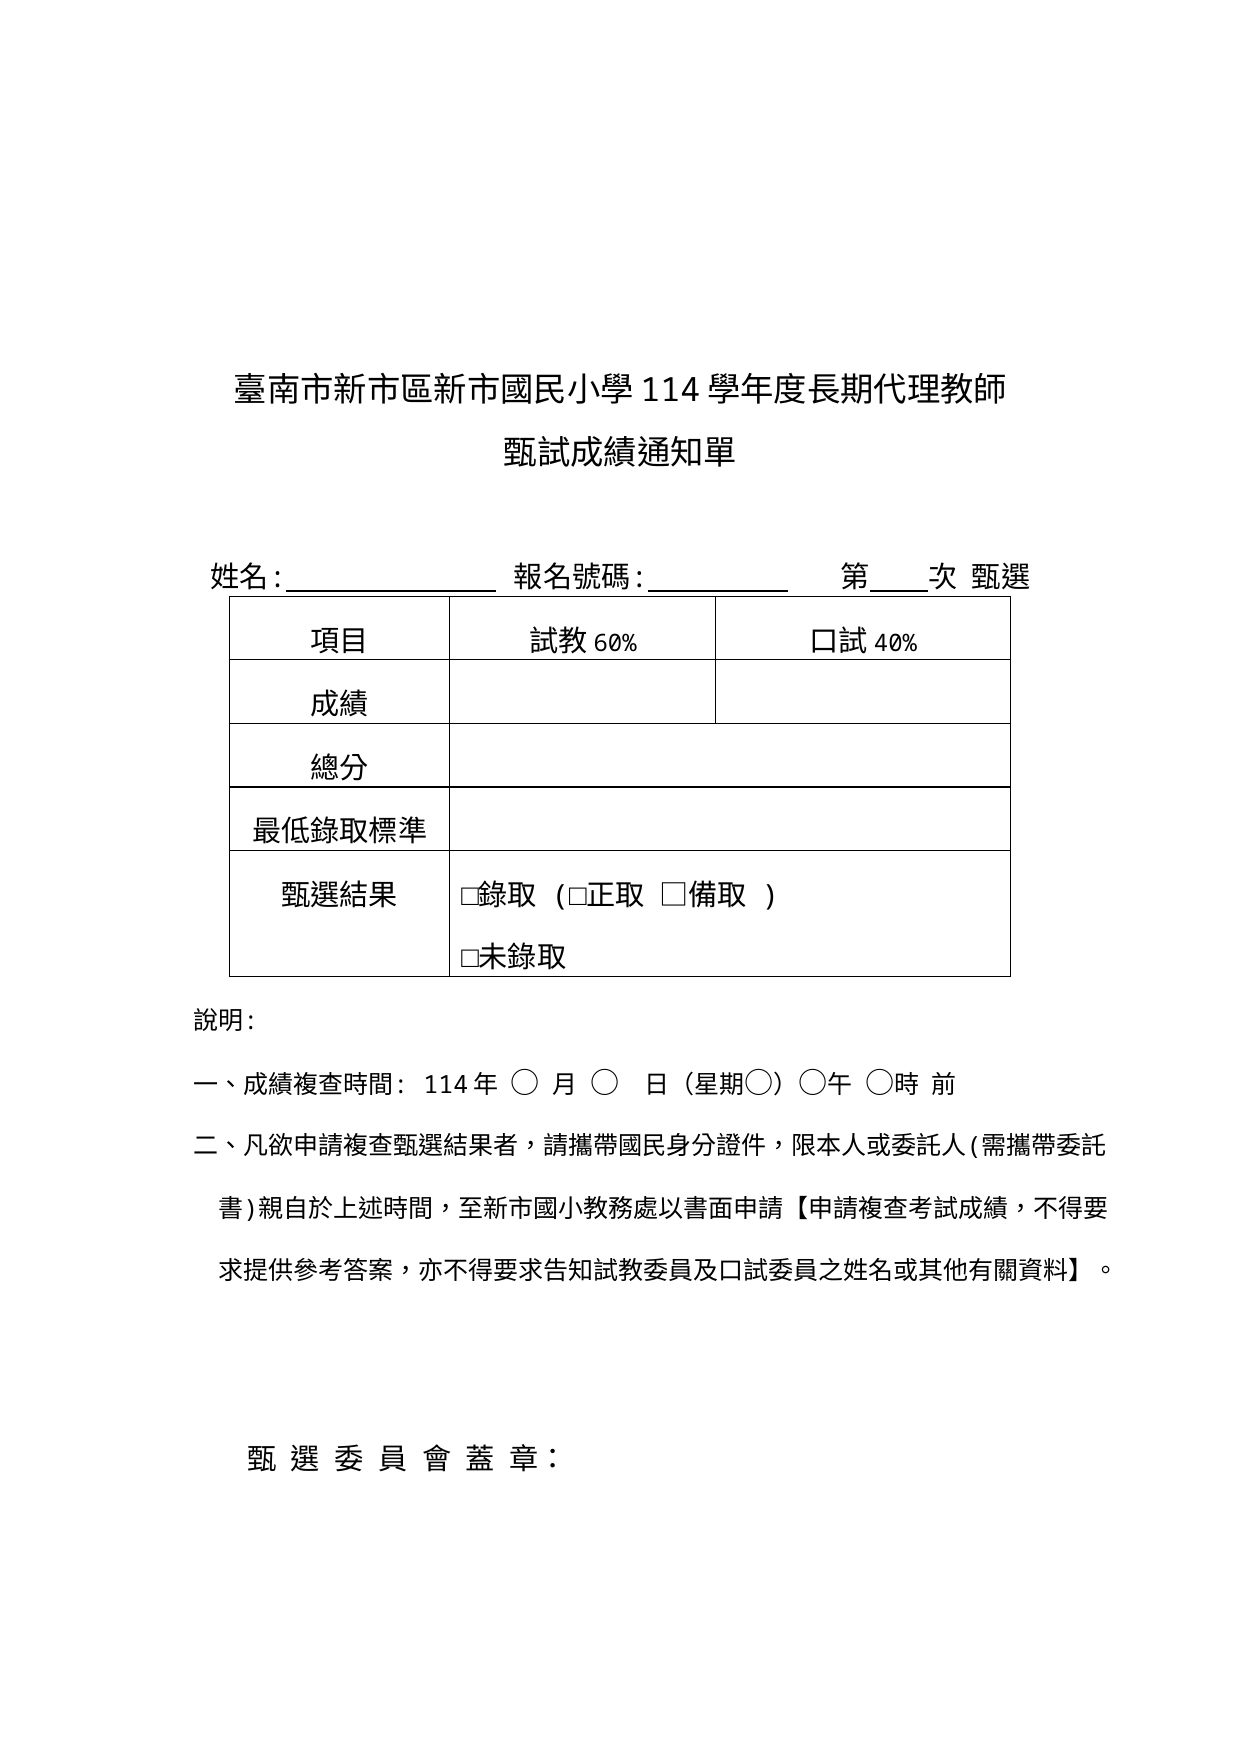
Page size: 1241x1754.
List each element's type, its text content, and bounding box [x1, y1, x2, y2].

text 臺南市新市區新市國民小學114學年度長期代理教師 [118, 346, 1122, 408]
table_cell 最低錄取標準 [230, 788, 449, 850]
table_cell [716, 660, 1010, 723]
table_cell 甄選結果 [230, 851, 449, 976]
table_cell [450, 724, 1010, 786]
table_header 口試40% [716, 597, 1010, 659]
text 甄試成績通知單 [118, 408, 1122, 471]
text 姓名: 報名號碼: 第 次 甄選 [118, 533, 1122, 596]
table_cell [450, 788, 1010, 850]
table_cell 總分 [230, 724, 449, 786]
table_cell [450, 660, 715, 723]
table_header 試教60% [450, 597, 715, 659]
text 一、成績複查時間: 114年 ○ 月 ○ 日（星期○）○午 ○時 前 [118, 1039, 1122, 1102]
text 二、凡欲申請複查甄選結果者，請攜帶國民身分證件，限本人或委託人(需攜帶委託書)親自於上述時間，至新市國小教務處以書面申請【申請複查考試成績，不得要求提供參考答案，亦不得要求告知試教委員及口試委員之姓名或其他有關資料】。 [118, 1102, 1122, 1289]
table_header 項目 [230, 597, 449, 659]
table_cell □錄取 (□正取 □備取 ) □未錄取 [450, 851, 1010, 976]
table_cell 成績 [230, 660, 449, 723]
text 說明: [118, 977, 1122, 1039]
text 甄 選 委 員 會 蓋 章： [129, 1414, 1122, 1477]
